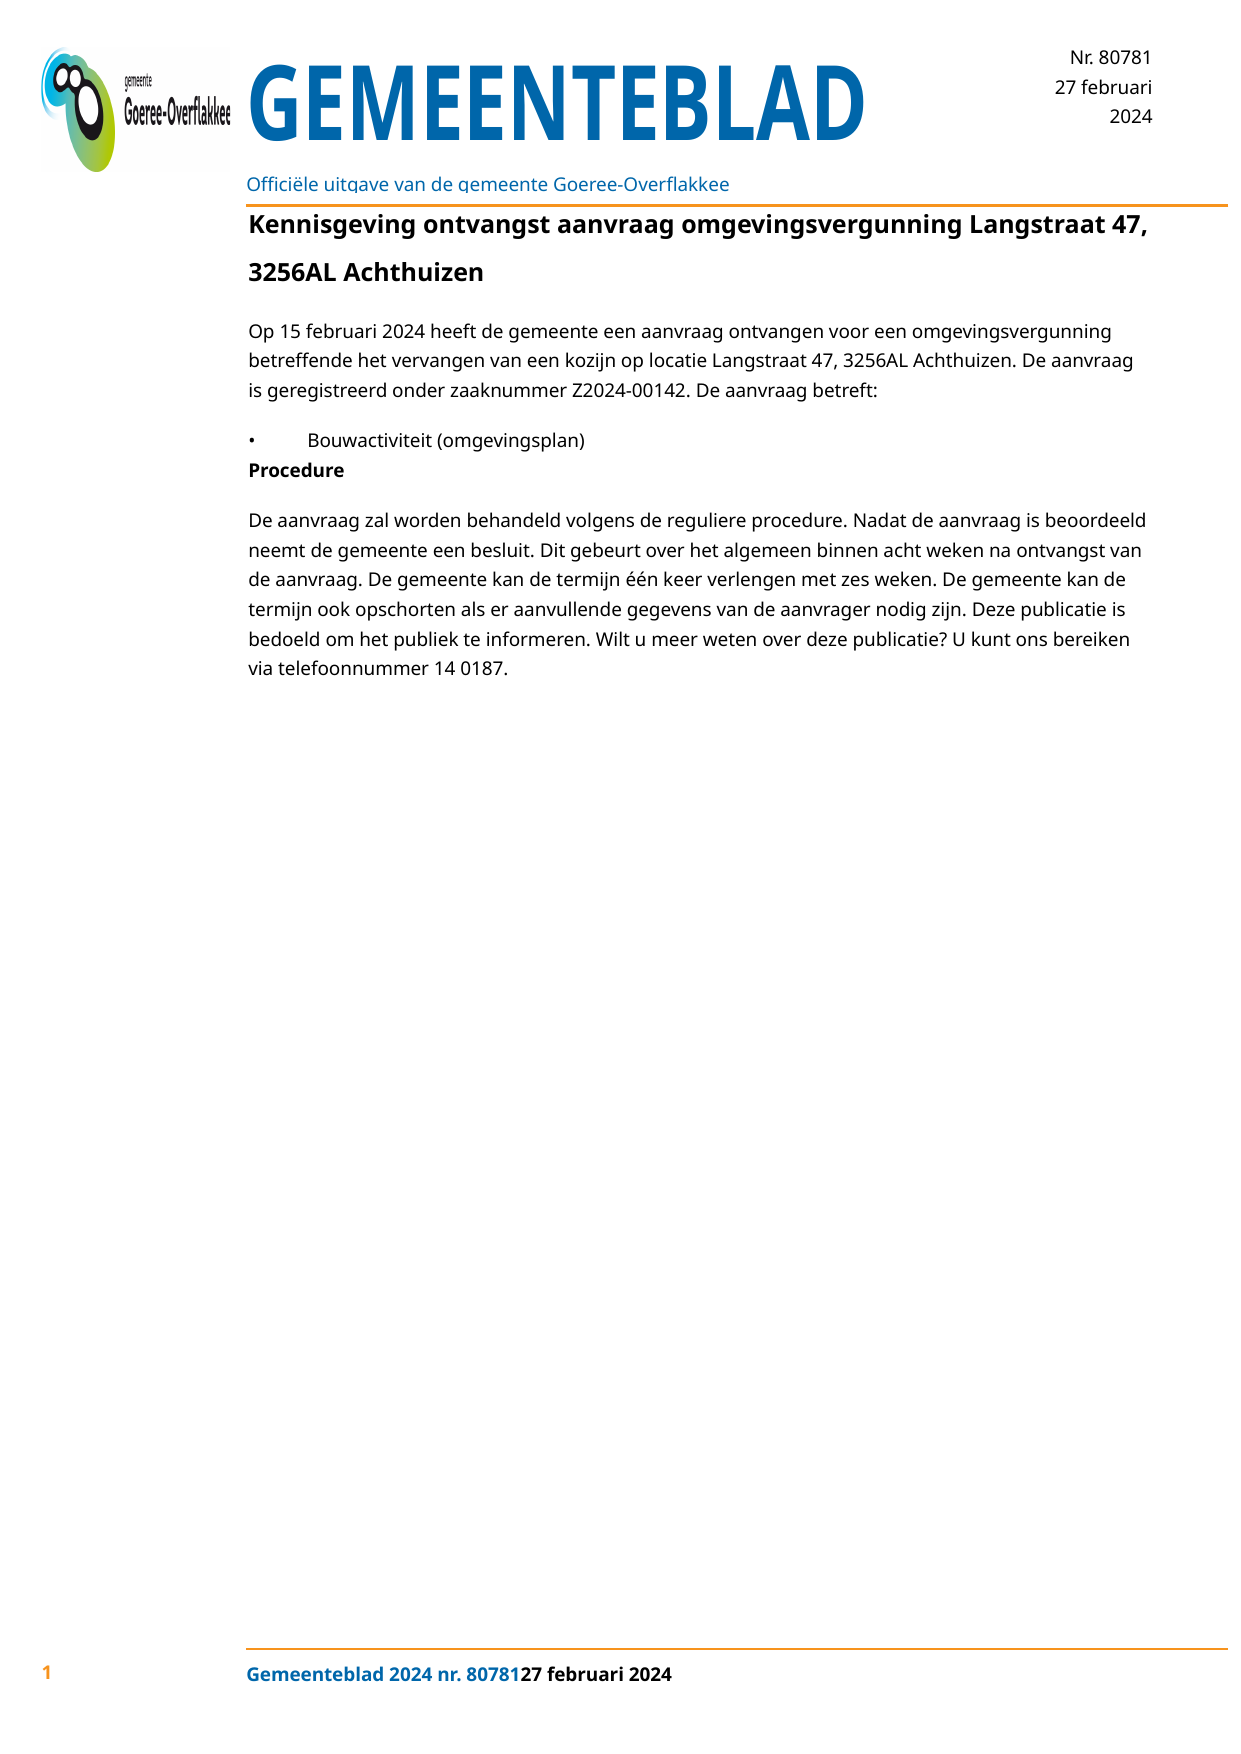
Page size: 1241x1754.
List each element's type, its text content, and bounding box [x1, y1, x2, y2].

text Op 15 februari 2024 heeft de gemeente een aanvraag ontvangen voor een omgevingsvergunning betreffende het vervangen van een kozijn op locatie Langstraat 47, 3256AL Achthuizen. De aanvraag is geregistreerd onder zaaknummer Z2024-00142. De aanvraag betreft: [248, 318, 1152, 403]
text Procedure [248, 457, 1152, 483]
picture [41, 47, 231, 172]
text Kennisgeving ontvangst aanvraag omgevingsvergunning Langstraat 47, 3256AL Achthuizen [248, 207, 1152, 288]
text De aanvraag zal worden behandeld volgens de reguliere procedure. Nadat de aanvraag is beoordeeld neemt de gemeente een besluit. Dit gebeurt over het algemeen binnen acht weken na ontvangst van de aanvraag. De gemeente kan de termijn één keer verlengen met zes weken. De gemeente kan de termijn ook opschorten als er aanvullende gegevens van de aanvrager nodig zijn. Deze publicatie is bedoeld om het publiek te informeren. Wilt u meer weten over deze publicatie? U kunt ons bereiken via telefoonnummer 14 0187. [248, 507, 1152, 681]
list Bouwactiviteit (omgevingsplan) [248, 427, 1152, 453]
